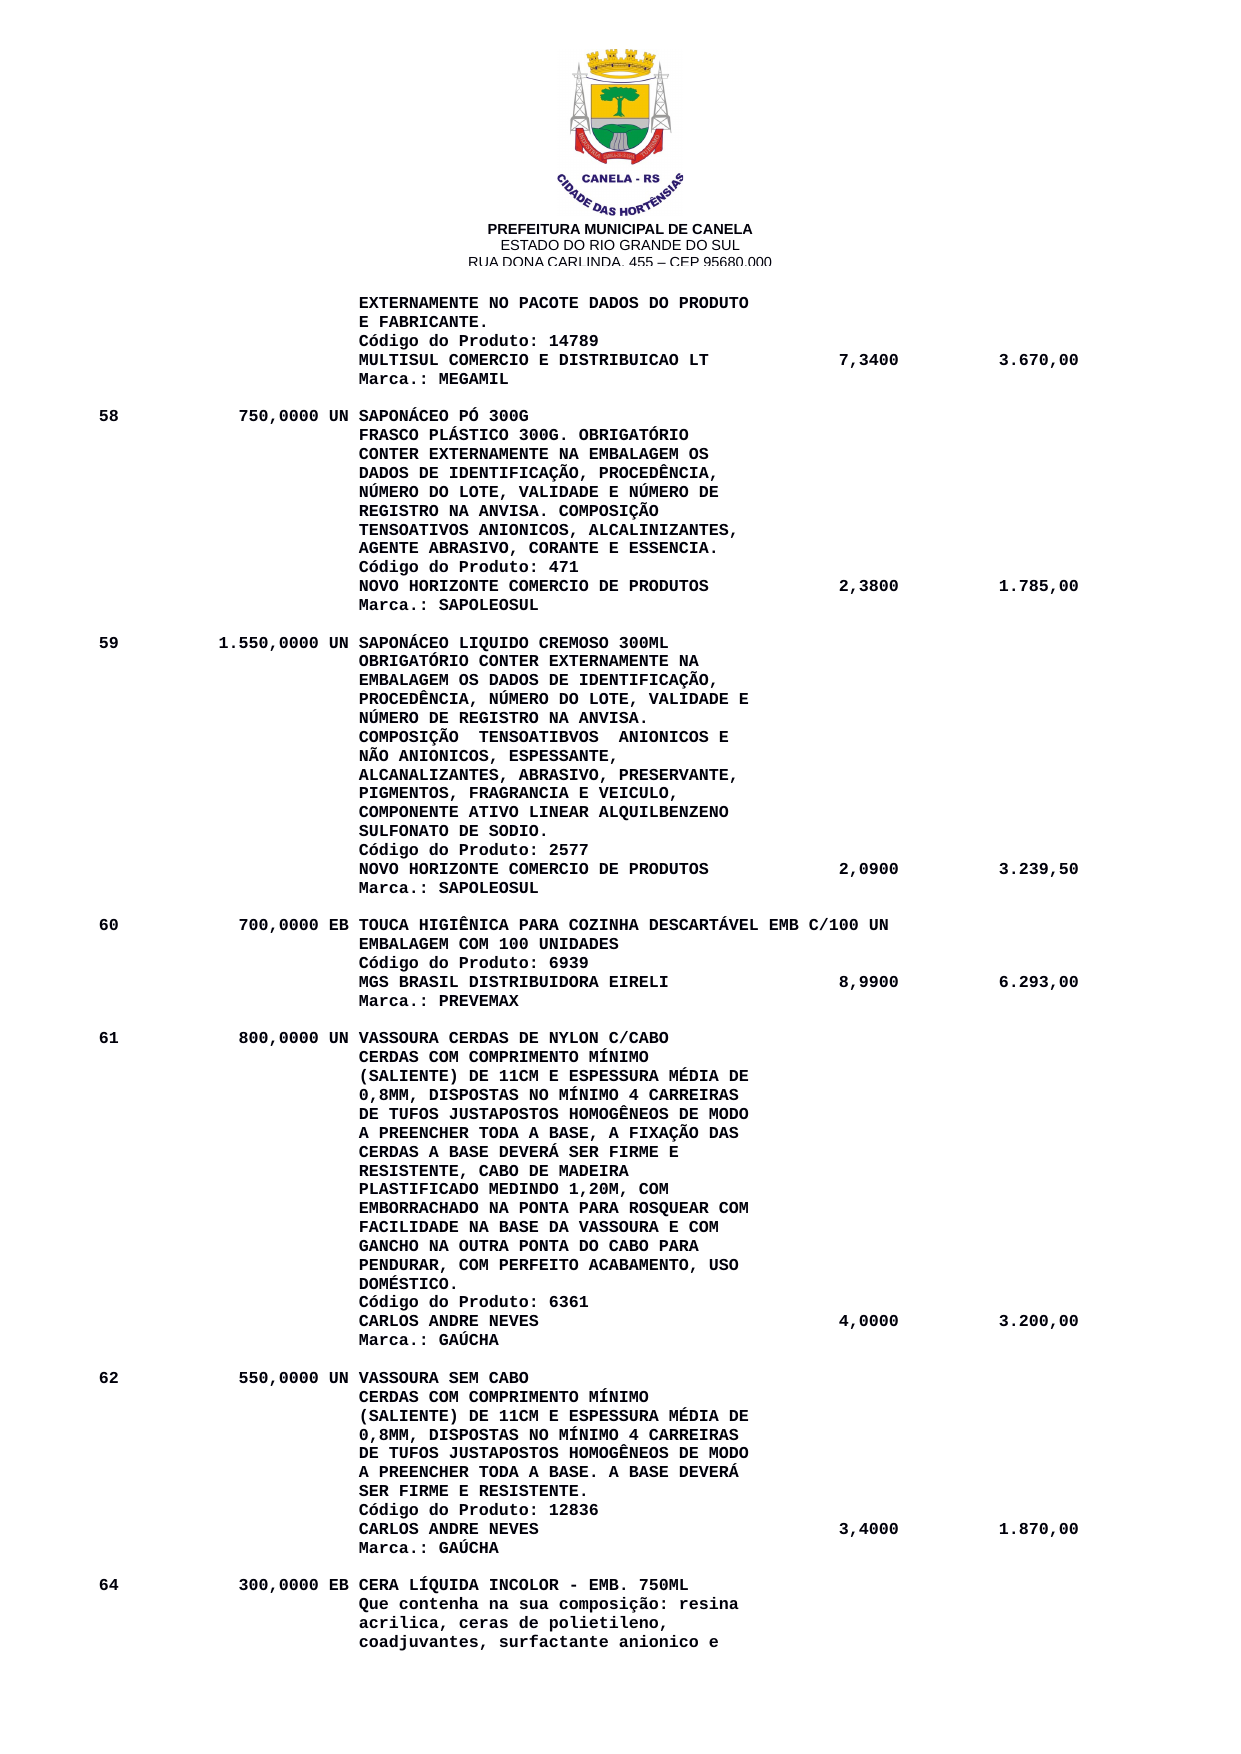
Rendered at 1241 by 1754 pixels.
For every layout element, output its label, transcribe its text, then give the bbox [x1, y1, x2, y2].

text EXTERNAMENTE NO PACOTE DADOS DO PRODUTO E FABRICANTE. Código do Produto: 14789 MULTISUL COMERCIO E DISTRIBUICAO LT 7,3400 3.670,00 Marca.: MEGAMIL 58 750,0000 UN SAPONÁCEO PÓ 300G FRASCO PLÁSTICO 300G. OBRIGATÓRIO CONTER EXTERNAMENTE NA EMBALAGEM OS DADOS DE IDENTIFICAÇÃO, PROCEDÊNCIA, NÚMERO DO LOTE, VALIDADE E NÚMERO DE REGISTRO NA ANVISA. COMPOSIÇÃO TENSOATIVOS ANIONICOS, ALCALINIZANTES, AGENTE ABRASIVO, CORANTE E ESSENCIA. Código do Produto: 471 NOVO HORIZONTE COMERCIO DE PRODUTOS 2,3800 1.785,00 Marca.: SAPOLEOSUL 59 1.550,0000 UN SAPONÁCEO LIQUIDO CREMOSO 300ML OBRIGATÓRIO CONTER EXTERNAMENTE NA EMBALAGEM OS DADOS DE IDENTIFICAÇÃO, PROCEDÊNCIA, NÚMERO DO LOTE, VALIDADE E NÚMERO DE REGISTRO NA ANVISA. COMPOSIÇÃO TENSOATIBVOS ANIONICOS E NÃO ANIONICOS, ESPESSANTE, ALCANALIZANTES, ABRASIVO, PRESERVANTE, PIGMENTOS, FRAGRANCIA E VEICULO, COMPONENTE ATIVO LINEAR ALQUILBENZENO SULFONATO DE SODIO. Código do Produto: 2577 NOVO HORIZONTE COMERCIO DE PRODUTOS 2,0900 3.239,50 Marca.: SAPOLEOSUL 60 700,0000 EB TOUCA HIGIÊNICA PARA COZINHA DESCARTÁVEL EMB C/100 UN EMBALAGEM COM 100 UNIDADES Código do Produto: 6939 MGS BRASIL DISTRIBUIDORA EIRELI 8,9900 6.293,00 Marca.: PREVEMAX 61 800,0000 UN VASSOURA CERDAS DE NYLON C/CABO CERDAS COM COMPRIMENTO MÍNIMO (SALIENTE) DE 11CM E ESPESSURA MÉDIA DE 0,8MM, DISPOSTAS NO MÍNIMO 4 CARREIRAS DE TUFOS JUSTAPOSTOS HOMOGÊNEOS DE MODO A PREENCHER TODA A BASE, A FIXAÇÃO DAS CERDAS A BASE DEVERÁ SER FIRME E RESISTENTE, CABO DE MADEIRA PLASTIFICADO MEDINDO 1,20M, COM EMBORRACHADO NA PONTA PARA ROSQUEAR COM FACILIDADE NA BASE DA VASSOURA E COM GANCHO NA OUTRA PONTA DO CABO PARA PENDURAR, COM PERFEITO ACABAMENTO, USO DOMÉSTICO. Código do Produto: 6361 CARLOS ANDRE NEVES 4,0000 3.200,00 Marca.: GAÚCHA 62 550,0000 UN VASSOURA SEM CABO CERDAS COM COMPRIMENTO MÍNIMO (SALIENTE) DE 11CM E ESPESSURA MÉDIA DE 0,8MM, DISPOSTAS NO MÍNIMO 4 CARREIRAS DE TUFOS JUSTAPOSTOS HOMOGÊNEOS DE MODO A PREENCHER TODA A BASE. A BASE DEVERÁ SER FIRME E RESISTENTE. Código do Produto: 12836 CARLOS ANDRE NEVES 3,4000 1.870,00 Marca.: GAÚCHA 64 300,0000 EB CERA LÍQUIDA INCOLOR - EMB. 750ML Que contenha na sua composição: resina acrilica, ceras de polietileno, coadjuvantes, surfactante anionico e [88, 295, 1152, 1652]
picture [557, 49, 684, 216]
